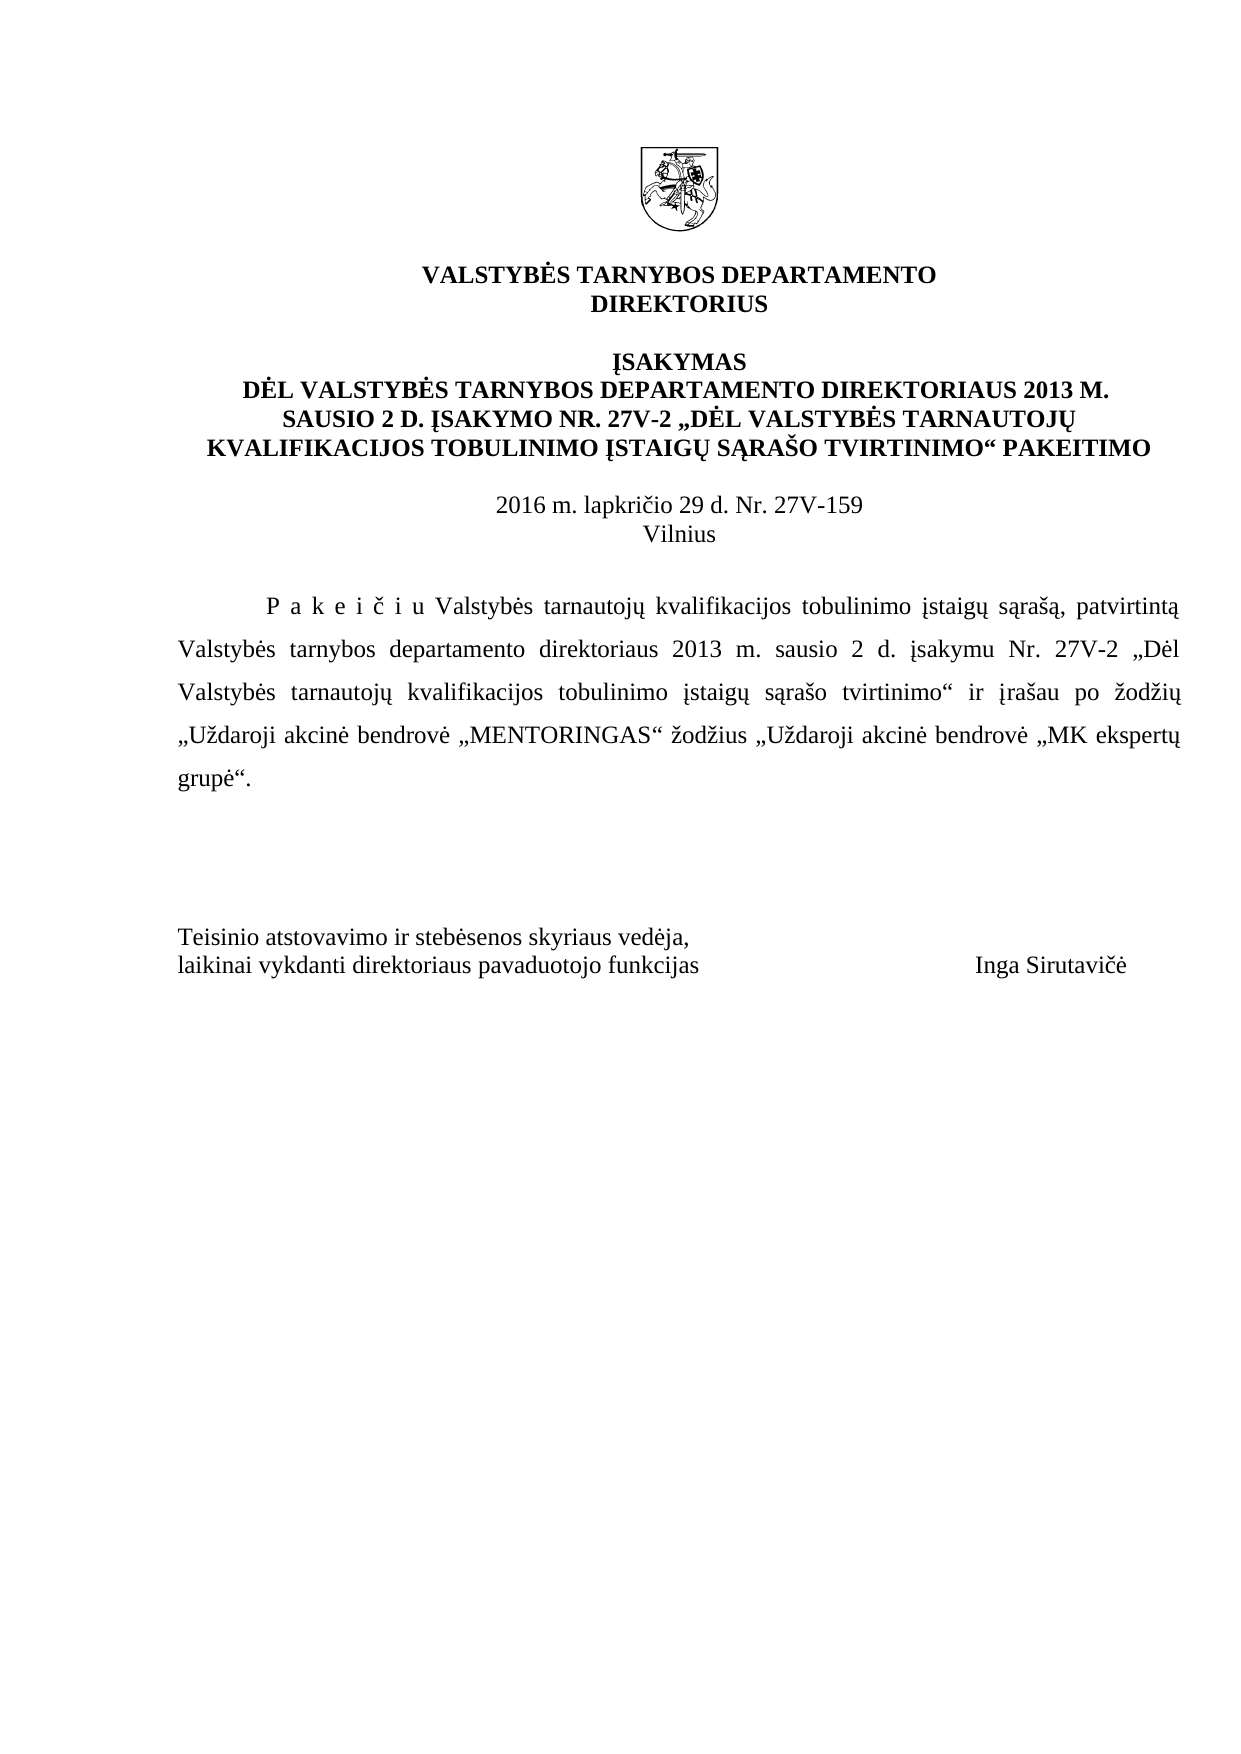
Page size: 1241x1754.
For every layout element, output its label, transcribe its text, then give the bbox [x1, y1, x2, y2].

text laikinai vykdanti direktoriaus pavaduotojo funkcijas Inga Sirutavičė [177, 950, 1181, 979]
text Teisinio atstovavimo ir stebėsenos skyriaus vedėja, [177, 922, 1181, 950]
text SAUSIO 2 d. įsakymo NR. 27v-2 „dėl VALSTYBĖS TARNAUTOJŲ KVALIFIKACIJOS TOBULINIMO ĮSTAIGŲ SĄRAŠO TVIRTINIMO“ PAKEITIMO [177, 404, 1181, 462]
text Vilnius [177, 519, 1181, 548]
text DĖL VALSTYBĖS TARNYBOS DEPARTAMENTO DIREKTORIAUS 2013 m. [177, 375, 1181, 404]
text 2016 m. lapkričio 29 d. Nr. 27V-159 [177, 490, 1181, 519]
text DIREKTORIUS [177, 289, 1181, 318]
text VALSTYBĖS TARNYBOS DEPARTAMENTO [177, 260, 1181, 289]
text ĮSAKYMAS [177, 347, 1181, 375]
text P a k e i č i u Valstybės tarnautojų kvalifikacijos tobulinimo įstaigų sąrašą, patvirtintą Valstybės tarnybos departamento direktoriaus 2013 m. sausio 2 d. įsakymu Nr. 27V-2 „Dėl Valstybės tarnautojų kvalifikacijos tobulinimo įstaigų sąrašo tvirtinimo“ ir įrašau po žodžių „Uždaroji akcinė bendrovė „MENTORINGAS“ žodžius „Uždaroji akcinė bendrovė „MK ekspertų grupė“. [177, 591, 1181, 792]
